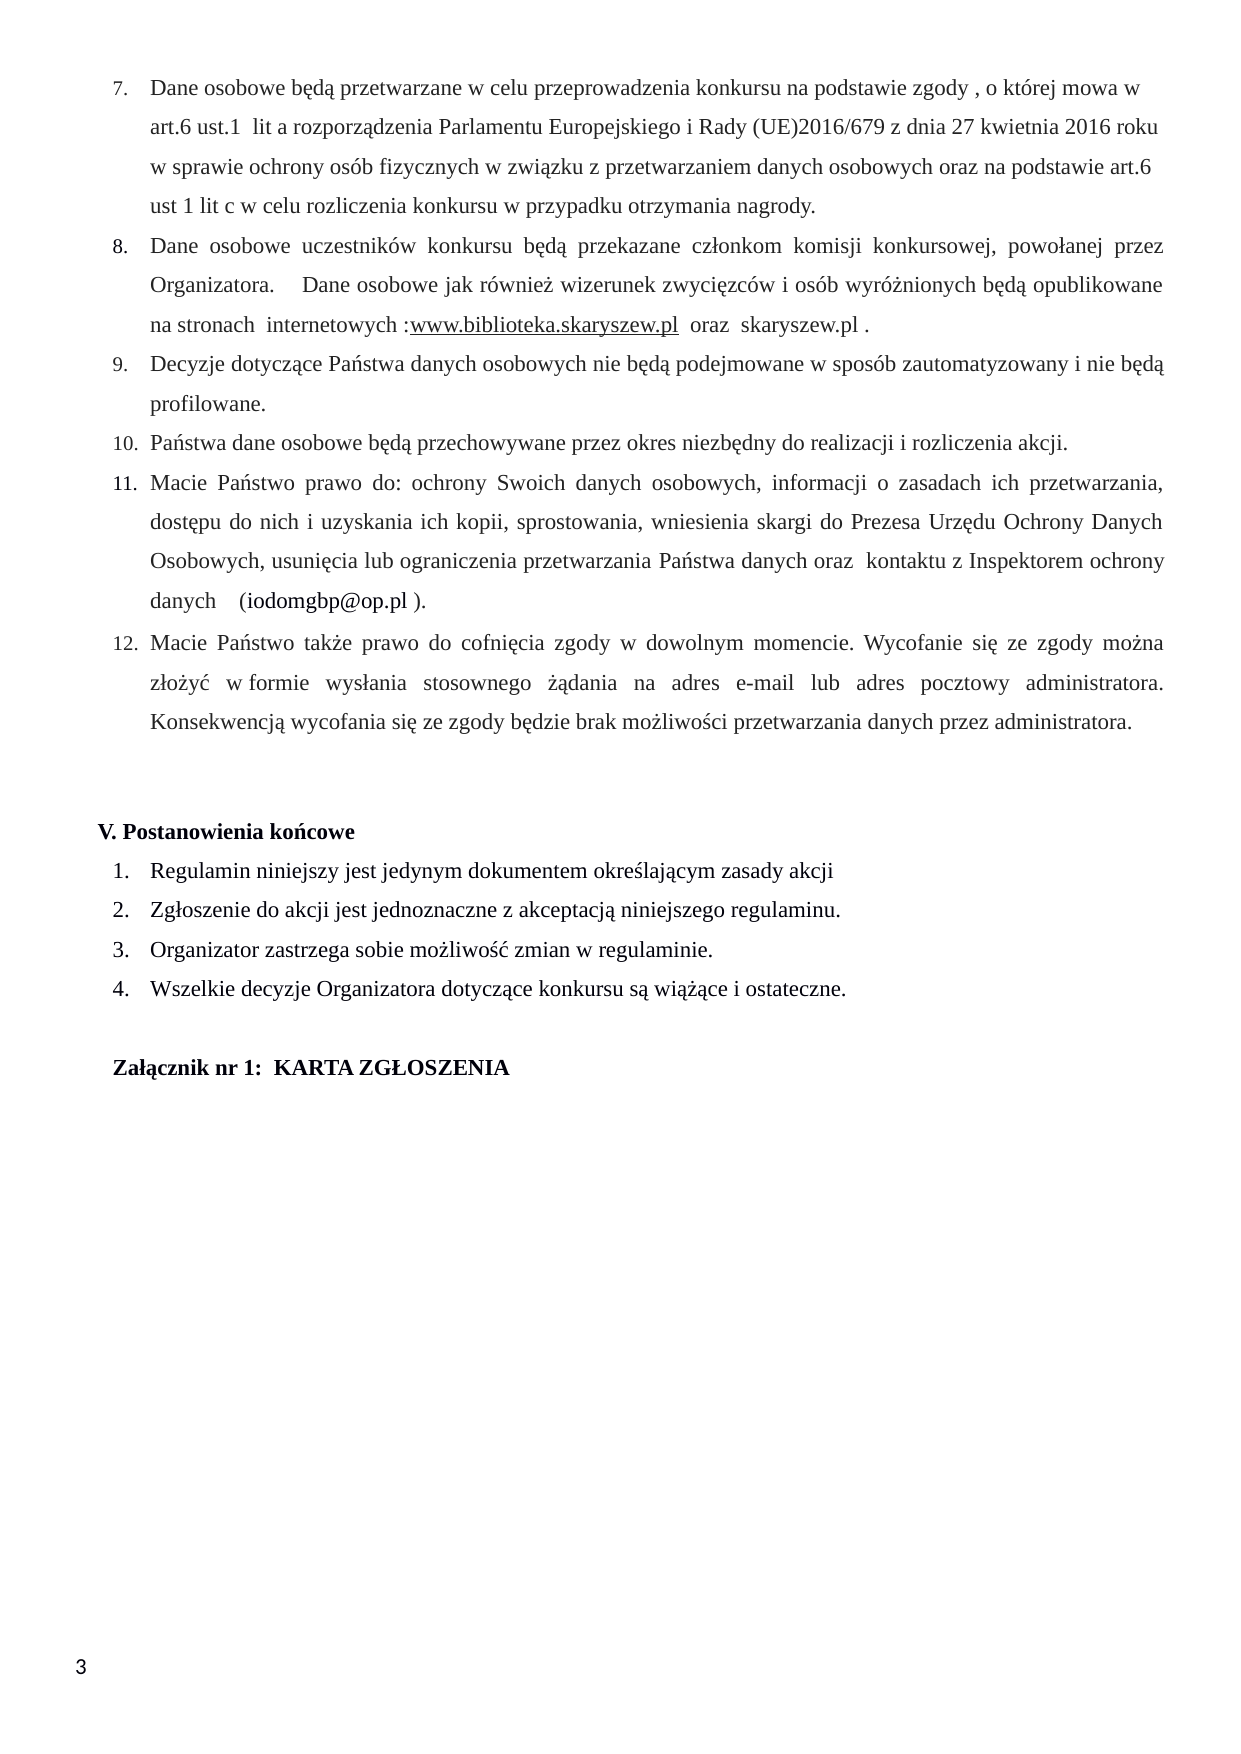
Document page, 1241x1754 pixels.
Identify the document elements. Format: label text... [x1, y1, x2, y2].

list Zgłoszenie do akcji jest jednoznaczne z akceptacją niniejszego regulaminu. [112, 896, 1165, 922]
list Macie Państwo prawo do: ochrony Swoich danych osobowych, informacji o zasadach ich przetwarzania, dostępu do nich i uzyskania ich kopii, sprostowania, wniesienia skargi do Prezesa Urzędu Ochrony Danych Osobowych, usunięcia lub ograniczenia przetwarzania Państwa danych oraz kontaktu z Inspektorem ochrony danych (iodomgbp@op.pl ). [112, 468, 1165, 613]
text Załącznik nr 1: KARTA ZGŁOSZENIA [112, 1054, 1165, 1080]
list Dane osobowe będą przetwarzane w celu przeprowadzenia konkursu na podstawie zgody , o której mowa w art.6 ust.1 lit a rozporządzenia Parlamentu Europejskiego i Rady (UE)2016/679 z dnia 27 kwietnia 2016 roku w sprawie ochrony osób fizycznych w związku z przetwarzaniem danych osobowych oraz na podstawie art.6 ust 1 lit c w celu rozliczenia konkursu w przypadku otrzymania nagrody. [112, 74, 1165, 218]
text V. Postanowienia końcowe [75, 818, 1240, 844]
list Organizator zastrzega sobie możliwość zmian w regulaminie. [112, 936, 1165, 962]
list Państwa dane osobowe będą przechowywane przez okres niezbędny do realizacji i rozliczenia akcji. [112, 429, 1165, 455]
list Dane osobowe uczestników konkursu będą przekazane członkom komisji konkursowej, powołanej przez Organizatora. Dane osobowe jak również wizerunek zwycięzców i osób wyróżnionych będą opublikowane na stronach internetowych :www.biblioteka.skaryszew.pl oraz skaryszew.pl . [112, 232, 1165, 337]
list Decyzje dotyczące Państwa danych osobowych nie będą podejmowane w sposób zautomatyzowany i nie będą profilowane. [112, 350, 1165, 416]
list Wszelkie decyzje Organizatora dotyczące konkursu są wiążące i ostateczne. [112, 975, 1165, 1001]
list Macie Państwo także prawo do cofnięcia zgody w dowolnym momencie. Wycofanie się ze zgody można złożyć w formie wysłania stosownego żądania na adres e-mail lub adres pocztowy administratora. Konsekwencją wycofania się ze zgody będzie brak możliwości przetwarzania danych przez administratora. [112, 629, 1165, 735]
list Regulamin niniejszy jest jedynym dokumentem określającym zasady akcji [112, 857, 1165, 883]
